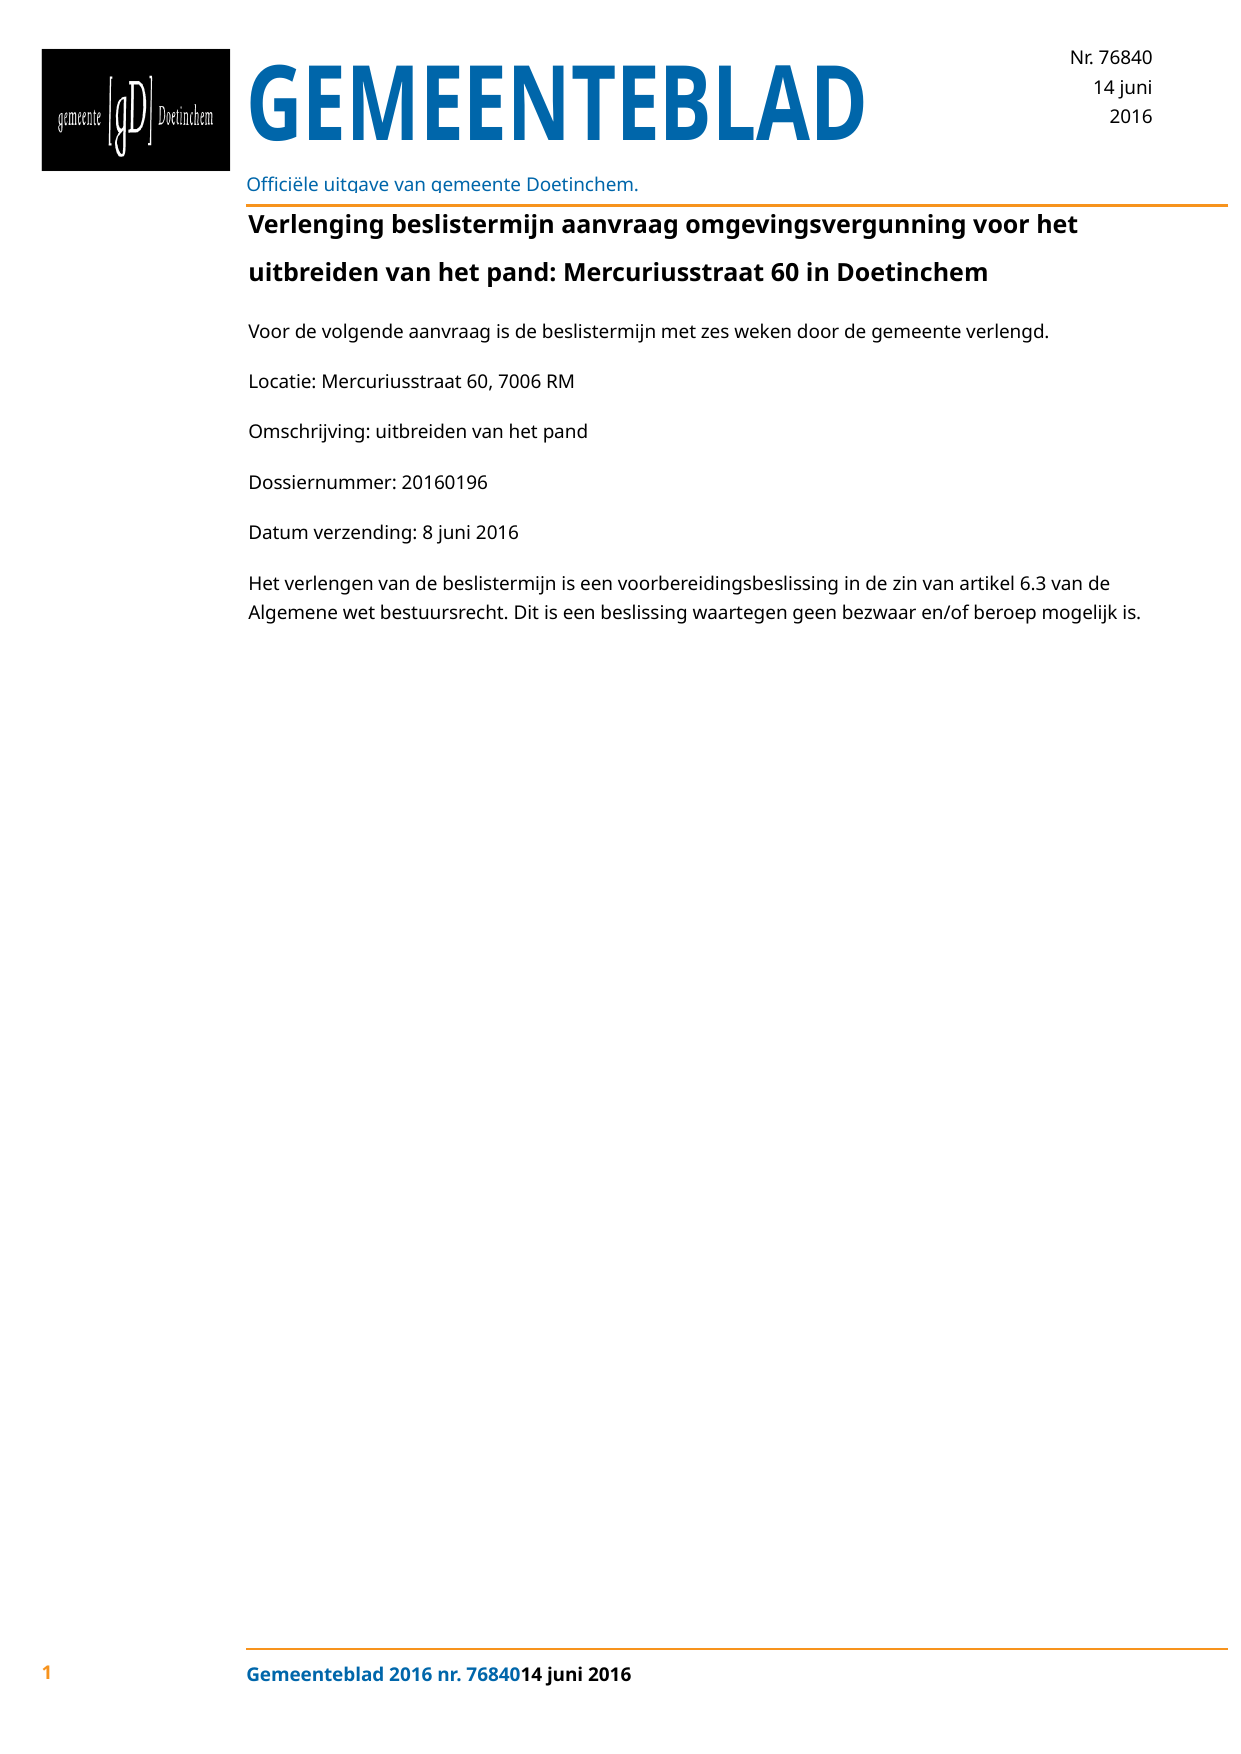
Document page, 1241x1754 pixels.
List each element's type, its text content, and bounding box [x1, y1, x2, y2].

picture [41, 47, 231, 172]
text Datum verzending: 8 juni 2016 [248, 519, 1152, 545]
text Locatie: Mercuriusstraat 60, 7006 RM [248, 368, 1152, 394]
text Voor de volgende aanvraag is de beslistermijn met zes weken door de gemeente verlengd. [248, 318, 1152, 344]
text Verlenging beslistermijn aanvraag omgevingsvergunning voor het uitbreiden van het pand: Mercuriusstraat 60 in Doetinchem [248, 207, 1152, 288]
text Dossiernummer: 20160196 [248, 469, 1152, 495]
text Het verlengen van de beslistermijn is een voorbereidingsbeslissing in de zin van artikel 6.3 van de Algemene wet bestuursrecht. Dit is een beslissing waartegen geen bezwaar en/of beroep mogelijk is. [248, 570, 1152, 625]
text Omschrijving: uitbreiden van het pand [248, 419, 1152, 444]
